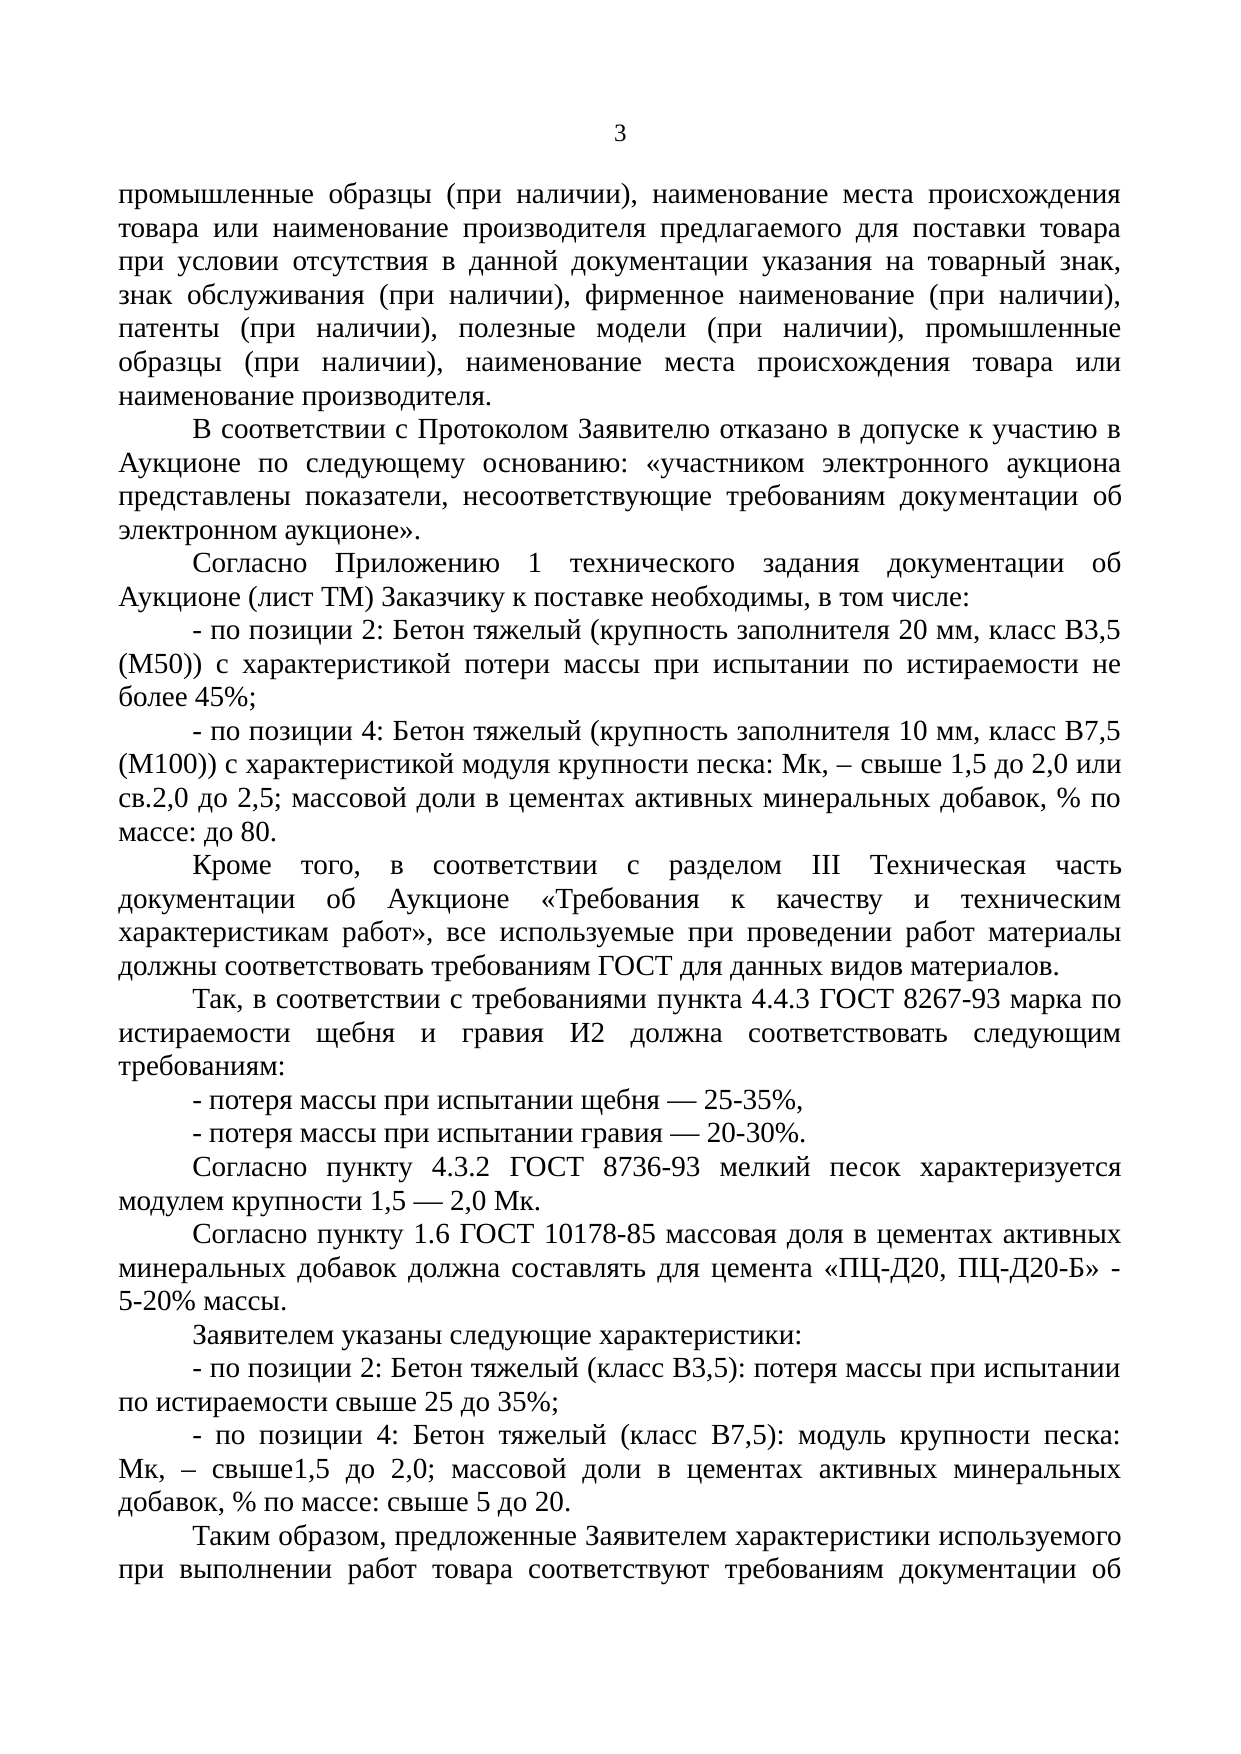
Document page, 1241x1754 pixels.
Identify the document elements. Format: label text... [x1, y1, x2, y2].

text - по позиции 4: Бетон тяжелый (класс В7,5): модуль крупности песка: Мк, – свыше1,5 до 2,0; массовой доли в цементах активных минеральных добавок, % по массе: свыше 5 до 20. [118, 1417, 1122, 1518]
text - по позиции 2: Бетон тяжелый (крупность заполнителя 20 мм, класс В3,5 (М50)) с характеристикой потери массы при испытании по истираемости не более 45%; [118, 612, 1122, 713]
text Так, в соответствии с требованиями пункта 4.4.3 ГОСТ 8267-93 марка по истираемости щебня и гравия И2 должна соответствовать следующим требованиям: [118, 981, 1122, 1082]
text Кроме того, в соответствии с разделом III Техническая часть документации об Аукционе «Требования к качеству и техническим характеристикам работ», все используемые при проведении работ материалы должны соответствовать требованиям ГОСТ для данных видов материалов. [118, 847, 1122, 981]
text Согласно пункту 4.3.2 ГОСТ 8736-93 мелкий песок характеризуется модулем крупности 1,5 — 2,0 Мк. [118, 1149, 1122, 1216]
text Таким образом, предложенные Заявителем характеристики используемого при выполнении работ товара соответствуют требованиям документации об [118, 1518, 1122, 1585]
text - по позиции 4: Бетон тяжелый (крупность заполнителя 10 мм, класс В7,5 (М100)) с характеристикой модуля крупности песка: Мк, – свыше 1,5 до 2,0 или св.2,0 до 2,5; массовой доли в цементах активных минеральных добавок, % по массе: до 80. [118, 713, 1122, 847]
text Согласно пункту 1.6 ГОСТ 10178-85 массовая доля в цементах активных минеральных добавок должна составлять для цемента «ПЦ-Д20, ПЦ-Д20-Б» - 5-20% массы. [118, 1216, 1122, 1317]
text - по позиции 2: Бетон тяжелый (класс В3,5): потеря массы при испытании по истираемости свыше 25 до 35%; [118, 1350, 1122, 1417]
text Заявителем указаны следующие характеристики: [118, 1317, 1122, 1350]
text - потеря массы при испытании гравия — 20-30%. [118, 1116, 1122, 1149]
text - потеря массы при испытании щебня — 25-35%, [118, 1082, 1122, 1116]
text Согласно Приложению 1 технического задания документации об Аукционе (лист ТМ) Заказчику к поставке необходимы, в том числе: [118, 545, 1122, 612]
text В соответствии с Протоколом Заявителю отказано в допуске к участию в Аукционе по следующему основанию: «участником электронного аукциона представлены показатели, несоответствующие требованиям документации об электронном аукционе». [118, 411, 1122, 545]
text промышленные образцы (при наличии), наименование места происхождения товара или наименование производителя предлагаемого для поставки товара при условии отсутствия в данной документации указания на товарный знак, знак обслуживания (при наличии), фирменное наименование (при наличии), патенты (при наличии), полезные модели (при наличии), промышленные образцы (при наличии), наименование места происхождения товара или наименование производителя. [118, 176, 1122, 411]
